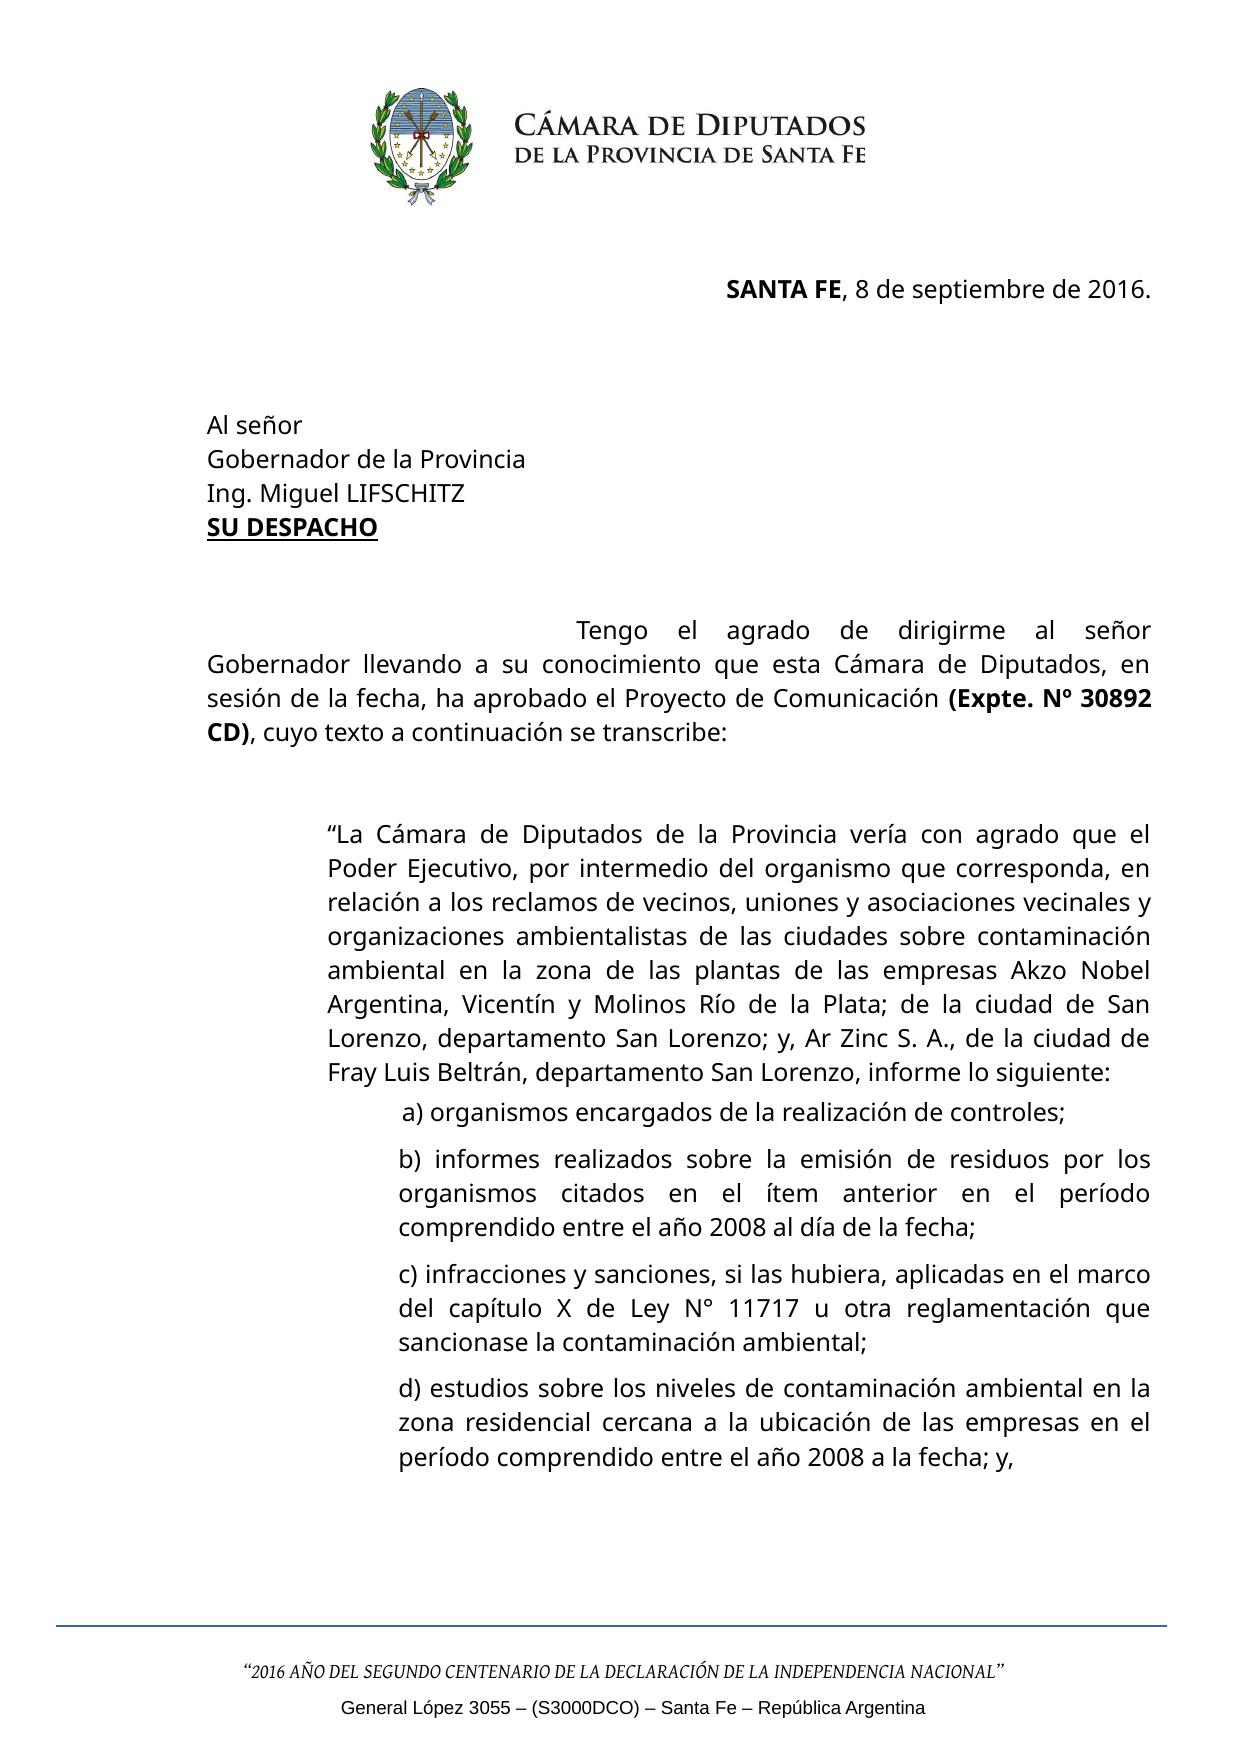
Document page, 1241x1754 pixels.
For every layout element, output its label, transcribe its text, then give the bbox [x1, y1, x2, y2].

text SU DESPACHO [207, 510, 1152, 544]
list b) informes realizados sobre la emisión de residuos por los organismos citados en el ítem anterior en el período comprendido entre el año 2008 al día de la fecha; [357, 1142, 1152, 1244]
text “La Cámara de Diputados de la Provincia vería con agrado que el Poder Ejecutivo, por intermedio del organismo que corresponda, en relación a los reclamos de vecinos, uniones y asociaciones vecinales y organizaciones ambientalistas de las ciudades sobre contaminación ambiental en la zona de las plantas de las empresas Akzo Nobel Argentina, Vicentín y Molinos Río de la Plata; de la ciudad de San Lorenzo, departamento San Lorenzo; y, Ar Zinc S. A., de la ciudad de Fray Luis Beltrán, departamento San Lorenzo, informe lo siguiente: [327, 817, 1152, 1089]
picture [370, 88, 866, 210]
list d) estudios sobre los niveles de contaminación ambiental en la zona residencial cercana a la ubicación de las empresas en el período comprendido entre el año 2008 a la fecha; y, [357, 1371, 1152, 1473]
text Ing. Miguel LIFSCHITZ [207, 476, 1152, 510]
text Tengo el agrado de dirigirme al señor Gobernador llevando a su conocimiento que esta Cámara de Diputados, en sesión de la fecha, ha aprobado el Proyecto de Comunicación (Expte. Nº 30892 CD), cuyo texto a continuación se transcribe: [207, 612, 1152, 748]
text SANTA FE, 8 de septiembre de 2016. [207, 272, 1152, 306]
list a) organismos encargados de la realización de controles; [402, 1095, 1152, 1129]
text Al señor [207, 408, 1152, 442]
list c) infracciones y sanciones, si las hubiera, aplicadas en el marco del capítulo X de Ley N° 11717 u otra reglamentación que sancionase la contaminación ambiental; [357, 1256, 1152, 1358]
text Gobernador de la Provincia [207, 442, 1152, 476]
